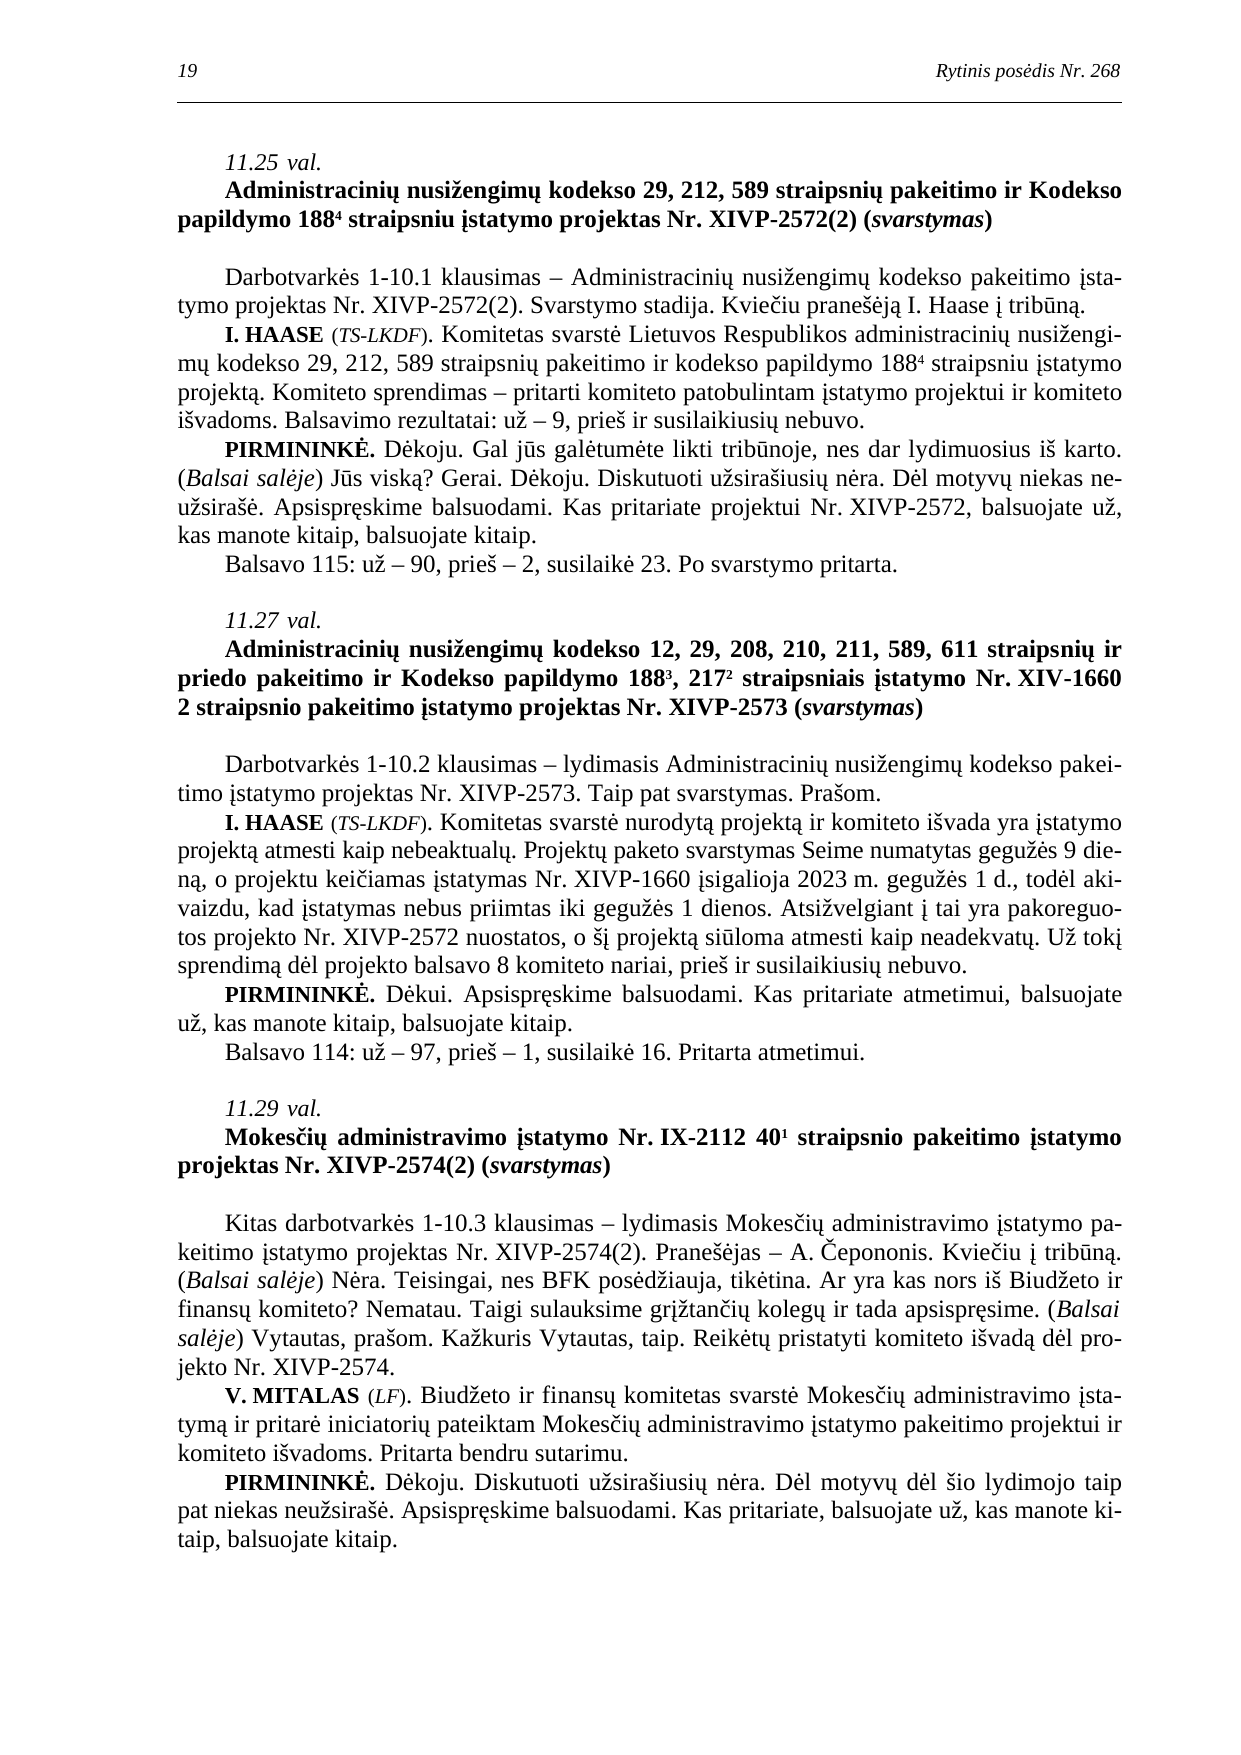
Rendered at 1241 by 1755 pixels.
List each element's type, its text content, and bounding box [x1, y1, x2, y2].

text I. HAASE (TS-LKDF). Ko­mi­te­tas svars­tė nu­ro­dy­tą pro­jek­tą ir ko­mi­te­to iš­va­da yra įsta­ty­mo pro­jek­tą at­mes­ti kaip ne­be­ak­tu­a­lų. Pro­jek­tų pa­ke­to svars­ty­mas Sei­me nu­ma­ty­tas ge­gu­žės 9 die­ną, o pro­jek­tu kei­čia­mas įsta­ty­mas Nr. XIVP-1660 įsi­ga­lio­ja 2023 m. ge­gu­žės 1 d., to­dėl aki­vaiz­du, kad įsta­ty­mas ne­bus pri­im­tas iki ge­gu­žės 1 die­nos. At­si­žvel­giant į tai yra pa­ko­re­guo­tos pro­jek­to Nr. XIVP-2572 nuo­sta­tos, o šį pro­jek­tą siū­lo­ma at­mes­ti kaip ne­adek­va­tų. Už to­kį spren­di­mą dėl projekto bal­sa­vo 8 ko­mi­te­to na­riai, prieš ir su­si­lai­kiu­sių ne­bu­vo. [177, 807, 1122, 979]
text PIRMININKĖ. Dė­kui. Ap­si­spręs­ki­me bal­suo­da­mi. Kas pri­ta­ria­te at­me­ti­mui, bal­suo­ja­te už, kas ma­no­te ki­taip, bal­suo­ja­te ki­taip. [177, 979, 1122, 1037]
text 11.29 val. [224, 1094, 1122, 1122]
text Mo­kes­čių ad­mi­nist­ra­vi­mo įsta­ty­mo Nr. IX-2112 401 straips­nio pa­kei­ti­mo įsta­ty­mo pro­jek­tas Nr. XIVP-2574(2) (svars­ty­mas) [177, 1122, 1122, 1179]
text Ki­tas dar­bo­tvarkės 1-10.3 klau­si­mas – ly­di­ma­sis Mo­kes­čių ad­mi­nist­ra­vi­mo įsta­ty­mo pa­kei­ti­mo įsta­ty­mo pro­jek­tas Nr. XIVP-2574(2). Pra­ne­šė­jas – A. Če­po­no­nis. Kvie­čiu į tri­bū­ną. (Bal­sai sa­lė­je) Nė­ra. Tei­sin­gai, nes BFK po­sė­džiau­ja, ti­kė­ti­na. Ar yra kas nors iš Biu­dže­to ir fi­nan­sų ko­mi­te­to? Ne­ma­tau. Tai­gi su­lauk­si­me grįž­tan­čių ko­le­gų ir ta­da ap­si­sprę­si­me. (Bal­sai sa­lė­je) Vy­tau­tas, pra­šom. Kaž­ku­ris Vy­tau­tas, taip. Rei­kė­tų pri­sta­ty­ti ko­mi­te­to iš­va­dą dėl pro­jek­to Nr. XIVP-2574. [177, 1208, 1122, 1381]
text 11.25 val. [224, 148, 1122, 175]
text Dar­bo­tvarkės 1-10.1 klau­si­mas – Ad­mi­nist­ra­ci­nių nu­si­žen­gi­mų ko­dek­so pa­kei­ti­mo įsta­ty­mo pro­jek­tas Nr. XIVP-2572(2). Svars­ty­mo sta­di­ja. Kvie­čiu pra­ne­šė­ją I. Ha­a­se į tri­bū­ną. [177, 262, 1122, 319]
text I. HAASE (TS-LKDF). Ko­mi­te­tas svars­tė Lie­tu­vos Res­pub­li­kos ad­mi­nist­ra­ci­nių nu­si­žen­gi­mų ko­dek­so 29, 212, 589 straips­nių pa­kei­ti­mo ir ko­dek­so pa­pil­dy­mo 1884 straips­niu įsta­ty­mo pro­jek­tą. Ko­mi­te­to spren­di­mas – pri­tar­ti ko­mi­te­to pa­to­bu­lin­tam įsta­ty­mo pro­jek­tui ir ko­mi­te­to iš­va­doms. Bal­sa­vi­mo re­zul­ta­tai: už – 9, prieš ir su­si­lai­kiu­sių ne­bu­vo. [177, 319, 1122, 434]
text V. MITALAS (LF). Biu­dže­to ir fi­nan­sų ko­mi­te­tas svars­tė Mo­kes­čių ad­mi­nist­ra­vi­mo įsta­ty­mą ir pri­ta­rė ini­cia­to­rių pa­teik­tam Mo­kes­čių ad­mi­nist­ra­vi­mo įsta­ty­mo pa­kei­ti­mo pro­jek­tui ir ko­mi­te­to iš­va­doms. Pri­tar­ta ben­dru su­ta­ri­mu. [177, 1381, 1122, 1467]
text Bal­sa­vo 114: už – 97, prieš – 1, su­si­lai­kė 16. Pri­tar­ta at­me­ti­mui. [177, 1037, 1122, 1065]
text 11.27 val. [224, 607, 1122, 634]
text Ad­mi­nist­ra­ci­nių nu­si­žen­gi­mų ko­dek­so 12, 29, 208, 210, 211, 589, 611 straips­nių ir prie­do pa­kei­ti­mo ir Ko­dek­so pa­pil­dy­mo 1883, 2172 straips­niais įsta­ty­mo Nr. XIV-1660 2 straips­nio pa­kei­ti­mo įsta­ty­mo pro­jek­tas Nr. XIVP-2573 (svars­ty­mas) [177, 634, 1122, 720]
text PIRMININKĖ. Dė­ko­ju. Gal jūs ga­lė­tu­mė­te lik­ti tri­bū­no­je, nes dar ly­di­muo­sius iš kar­to. (Bal­sai sa­lė­je) Jūs vis­ką? Ge­rai. Dė­ko­ju. Dis­ku­tuo­ti už­si­ra­šiu­sių nė­ra. Dėl mo­ty­vų nie­kas ne­už­si­ra­šė. Ap­si­spręs­ki­me bal­suo­da­mi. Kas pri­ta­ria­te pro­jek­tui Nr. XIVP-2572, bal­suo­ja­te už, kas ma­no­te ki­taip, bal­suo­ja­te ki­taip. [177, 434, 1122, 549]
text Ad­mi­nist­ra­ci­nių nu­si­žen­gi­mų ko­dek­so 29, 212, 589 straips­nių pa­kei­ti­mo ir Ko­dek­so pa­pil­dy­mo 1884 straips­niu įsta­ty­mo pro­jek­tas Nr. XIVP-2572(2) (svars­ty­mas) [177, 175, 1122, 233]
text Bal­sa­vo 115: už – 90, prieš – 2, su­si­lai­kė 23. Po svars­ty­mo pri­tar­ta. [177, 549, 1122, 578]
text Dar­bo­tvarkės 1-10.2 klau­si­mas – ly­di­ma­sis Ad­mi­nist­ra­ci­nių nu­si­žen­gi­mų ko­dek­so pa­kei­ti­mo įsta­ty­mo pro­jek­tas Nr. XIVP-2573. Taip pat svars­ty­mas. Pra­šom. [177, 749, 1122, 807]
text PIRMININKĖ. Dė­ko­ju. Dis­ku­tuo­ti už­si­ra­šiu­sių nė­ra. Dėl mo­ty­vų dėl šio ly­di­mo­jo taip pat nie­kas ne­už­si­ra­šė. Ap­si­spręs­ki­me bal­suo­da­mi. Kas pri­ta­ria­te, bal­suo­ja­te už, kas ma­no­te ki­taip, bal­suo­ja­te ki­taip. [177, 1467, 1122, 1553]
